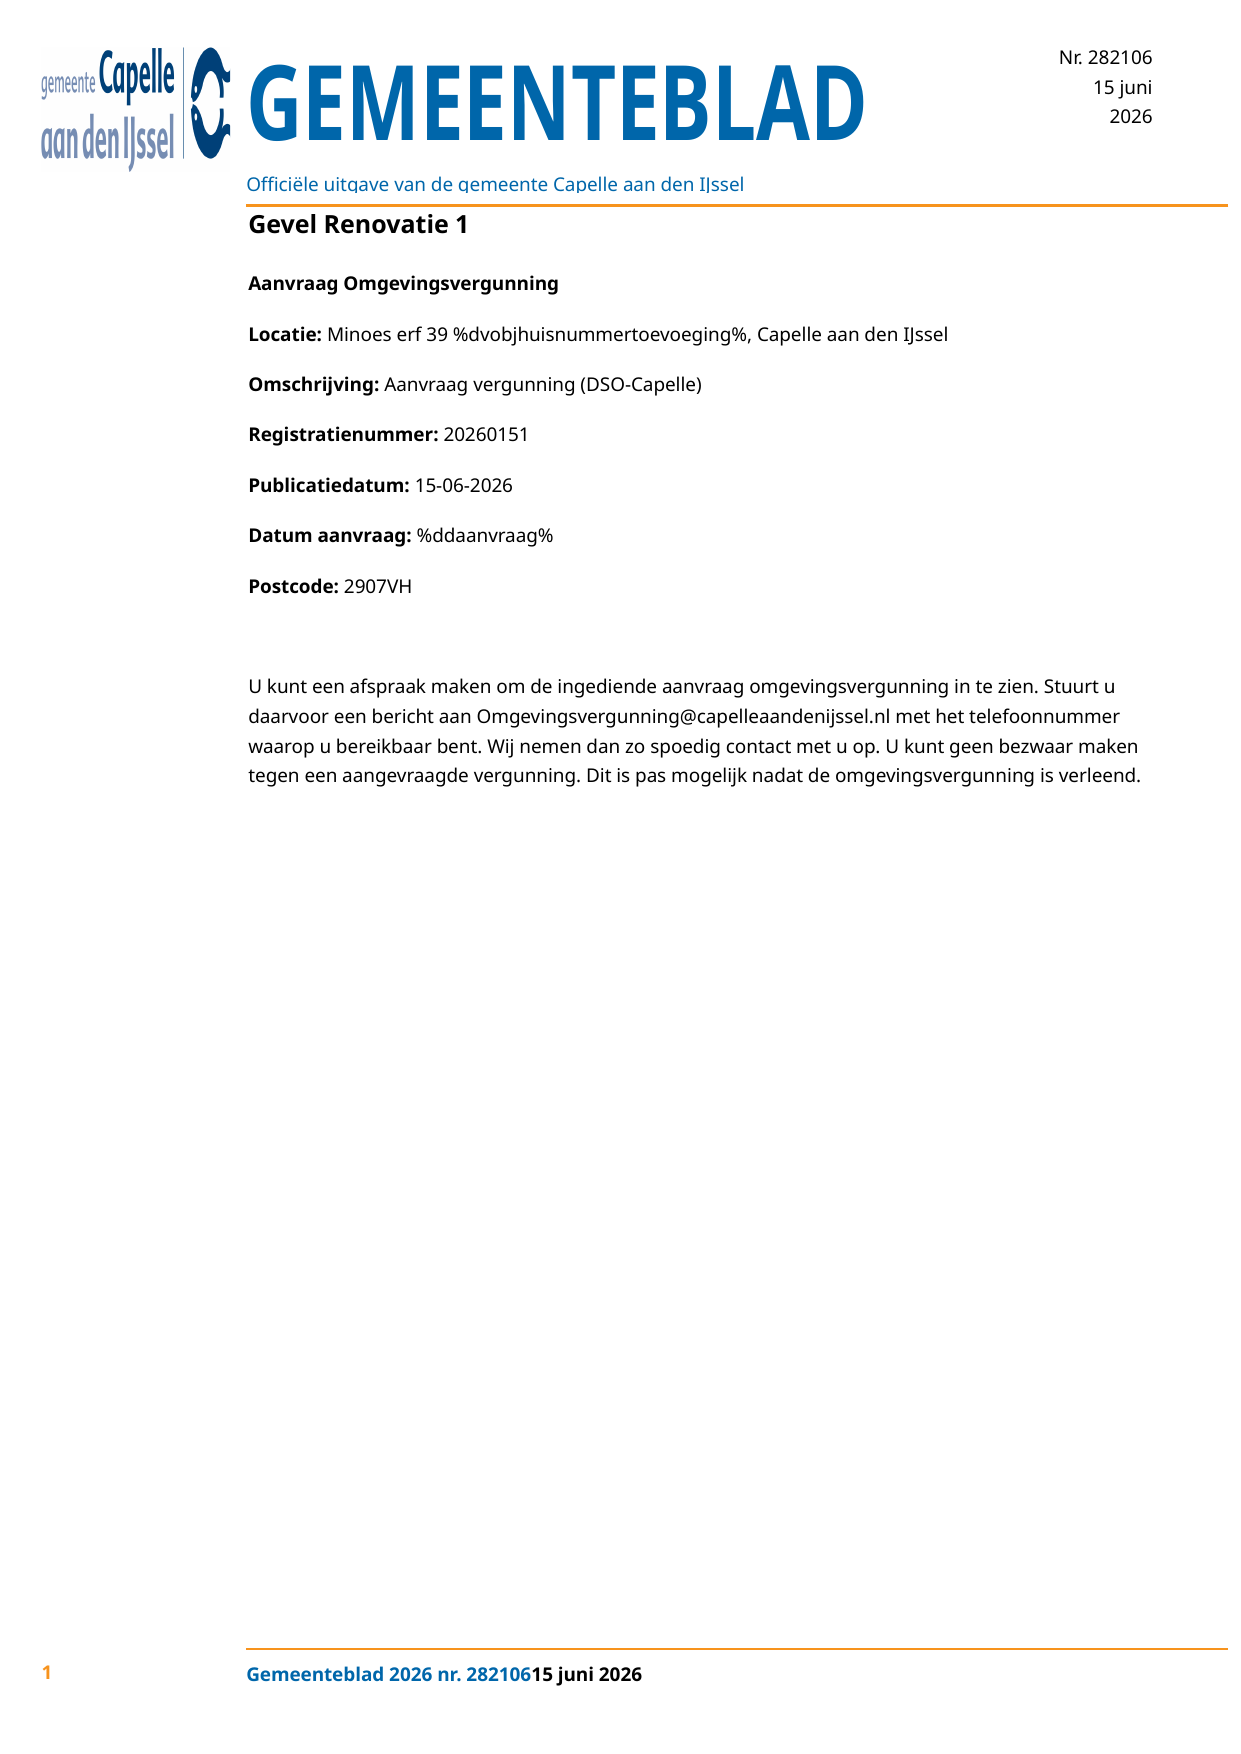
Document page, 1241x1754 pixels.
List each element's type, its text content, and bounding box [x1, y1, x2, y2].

picture [41, 47, 231, 172]
text Postcode: 2907VH [248, 573, 1152, 598]
text Omschrijving: Aanvraag vergunning (DSO-Capelle) [248, 371, 1152, 397]
text Gevel Renovatie 1 [248, 207, 1152, 241]
text Registratienummer: 20260151 [248, 422, 1152, 447]
text Locatie: Minoes erf 39 %dvobjhuisnummertoevoeging%, Capelle aan den IJssel [248, 321, 1152, 346]
text Publicatiedatum: 15-06-2026 [248, 472, 1152, 498]
text Aanvraag Omgevingsvergunning [248, 270, 1152, 296]
text Datum aanvraag: %ddaanvraag% [248, 522, 1152, 548]
text U kunt een afspraak maken om de ingediende aanvraag omgevingsvergunning in te zien. Stuurt u daarvoor een bericht aan Omgevingsvergunning@capelleaandenijssel.nl met het telefoonnummer waarop u bereikbaar bent. Wij nemen dan zo spoedig contact met u op. U kunt geen bezwaar maken tegen een aangevraagde vergunning. Dit is pas mogelijk nadat de omgevingsvergunning is verleend. [248, 674, 1152, 788]
